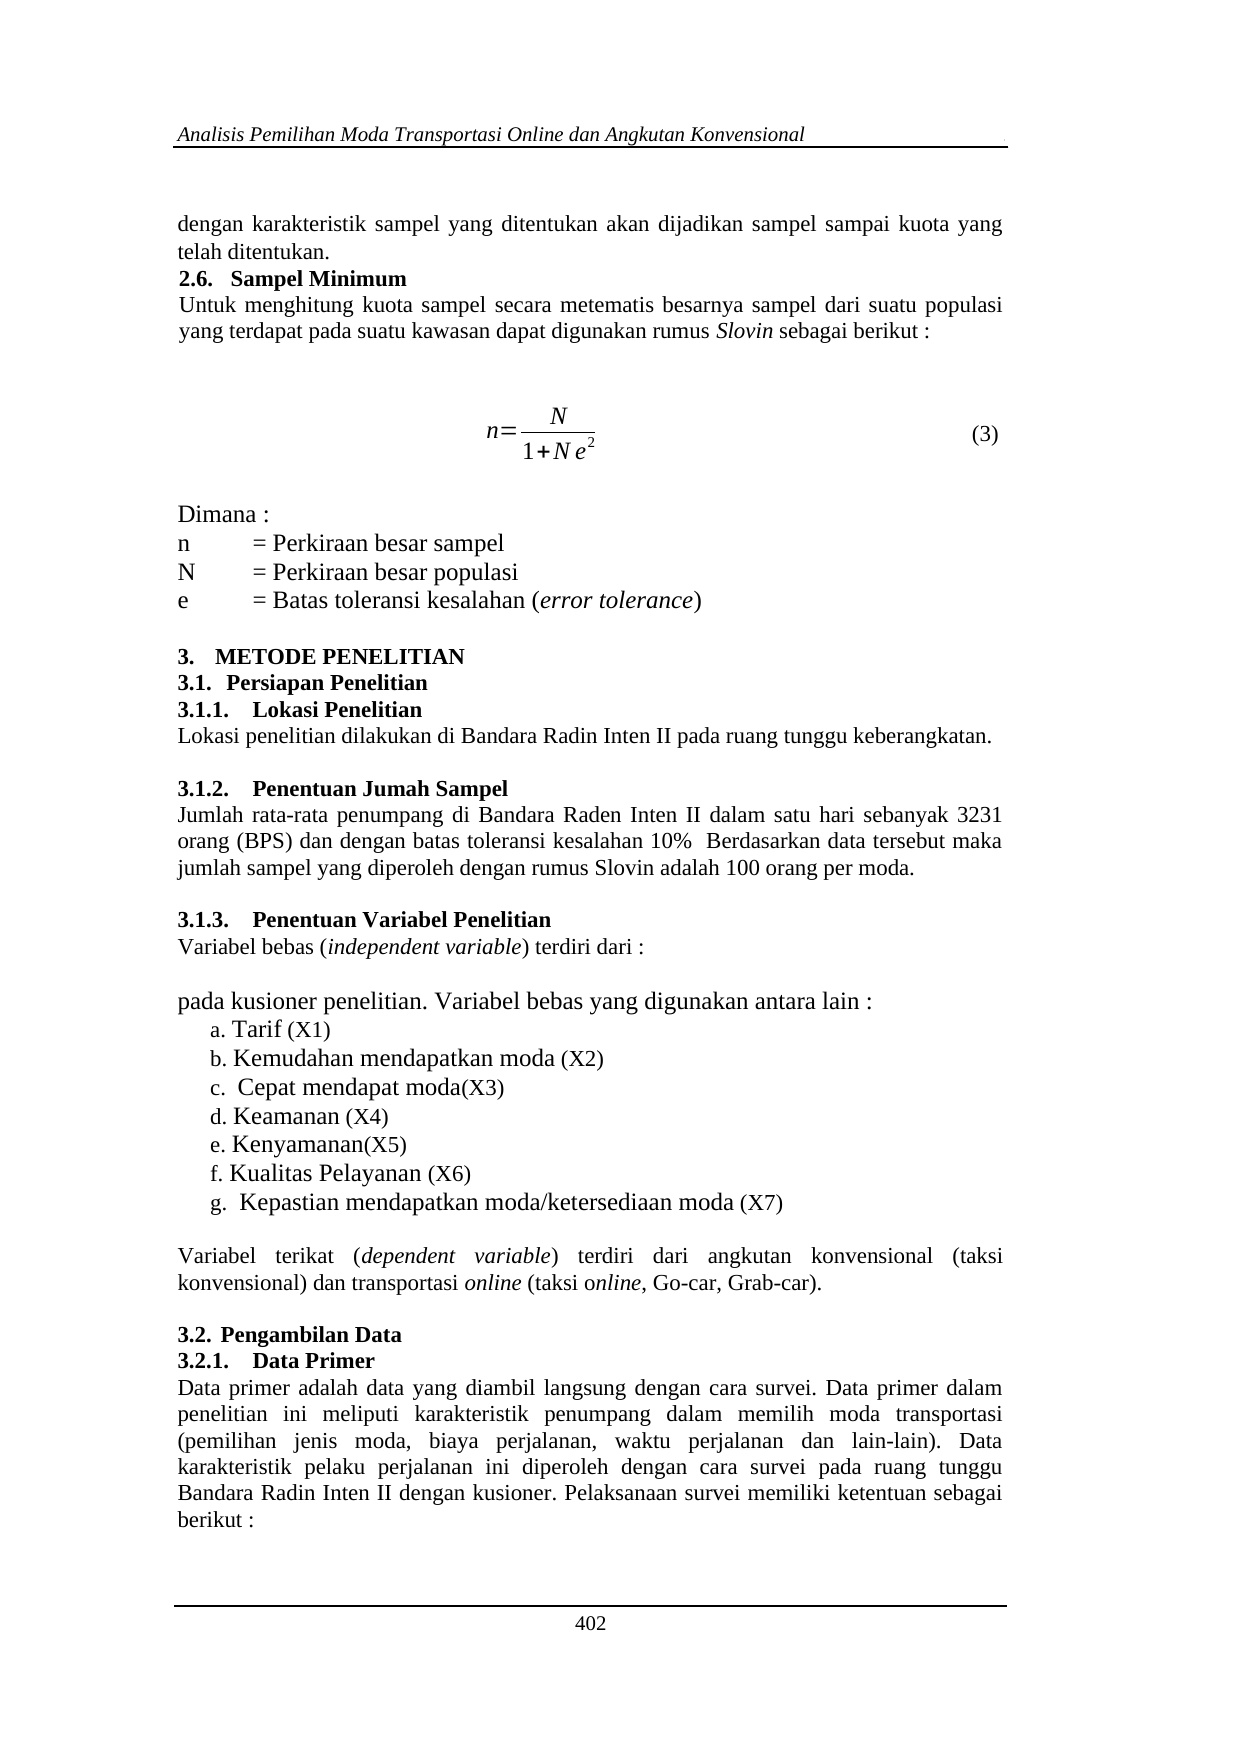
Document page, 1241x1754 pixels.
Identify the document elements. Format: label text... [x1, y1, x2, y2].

list Data Primer [177, 1348, 1004, 1374]
text g. Kepastian mendapatkan moda/ketersediaan moda (X7) [210, 1187, 1004, 1216]
list Lokasi penelitian dilakukan di Bandara Radin Inten II pada ruang tunggu keberangkatan. [177, 722, 1004, 748]
text a. Tarif (X1) [210, 1014, 1004, 1043]
list Penentuan Variabel Penelitian [177, 907, 1004, 933]
text c. Cepat mendapat moda(X3) [210, 1072, 1004, 1101]
text Variabel terikat (dependent variable) terdiri dari angkutan konvensional (taksi konvensional) dan transportasi online (taksi online, Go-car, Grab-car). [177, 1242, 1004, 1295]
table_header (3) [912, 396, 1004, 471]
list Penentuan Jumah Sampel [177, 775, 1004, 801]
list dengan karakteristik sampel yang ditentukan akan dijadikan sampel sampai kuota yang telah ditentukan. [177, 209, 1004, 265]
text Data primer adalah data yang diambil langsung dengan cara survei. Data primer dalam penelitian ini meliputi karakteristik penumpang dalam memilih moda transportasi (pemilihan jenis moda, biaya perjalanan, waktu perjalanan dan lain-lain). Data karakteristik pelaku perjalanan ini diperoleh dengan cara survei pada ruang tunggu Bandara Radin Inten II dengan kusioner. Pelaksanaan survei memiliki ketentuan sebagai berikut : [177, 1374, 1004, 1532]
list Persiapan Penelitian [177, 669, 1004, 696]
list Sampel Minimum [179, 265, 1004, 291]
text pada kusioner penelitian. Variabel bebas yang digunakan antara lain : [177, 959, 1004, 1014]
text Variabel bebas (independent variable) terdiri dari : [177, 933, 1004, 959]
list Untuk menghitung kuota sampel secara metematis besarnya sampel dari suatu populasi yang terdapat pada suatu kawasan dapat digunakan rumus Slovin sebagai berikut : [179, 291, 1004, 344]
list Pengambilan Data [177, 1321, 1004, 1348]
text b. Kemudahan mendapatkan moda (X2) [210, 1043, 1004, 1072]
list METODE PENELITIAN [177, 643, 1004, 669]
text d. Keamanan (X4) [210, 1101, 1004, 1129]
text e. Kenyamanan(X5) [210, 1129, 1004, 1158]
text e = Batas toleransi kesalahan (error tolerance) [177, 586, 1004, 614]
list Lokasi Penelitian [177, 696, 1004, 722]
list Jumlah rata-rata penumpang di Bandara Raden Inten II dalam satu hari sebanyak 3231 orang (BPS) dan dengan batas toleransi kesalahan 10% Berdasarkan data tersebut maka jumlah sampel yang diperoleh dengan rumus Slovin adalah 100 orang per moda. [177, 801, 1004, 880]
table_header [177, 396, 912, 471]
text n = Perkiraan besar sampel [177, 528, 1004, 557]
text N = Perkiraan besar populasi [177, 557, 1004, 586]
text Dimana : [177, 499, 1004, 528]
text f. Kualitas Pelayanan (X6) [210, 1158, 1004, 1187]
